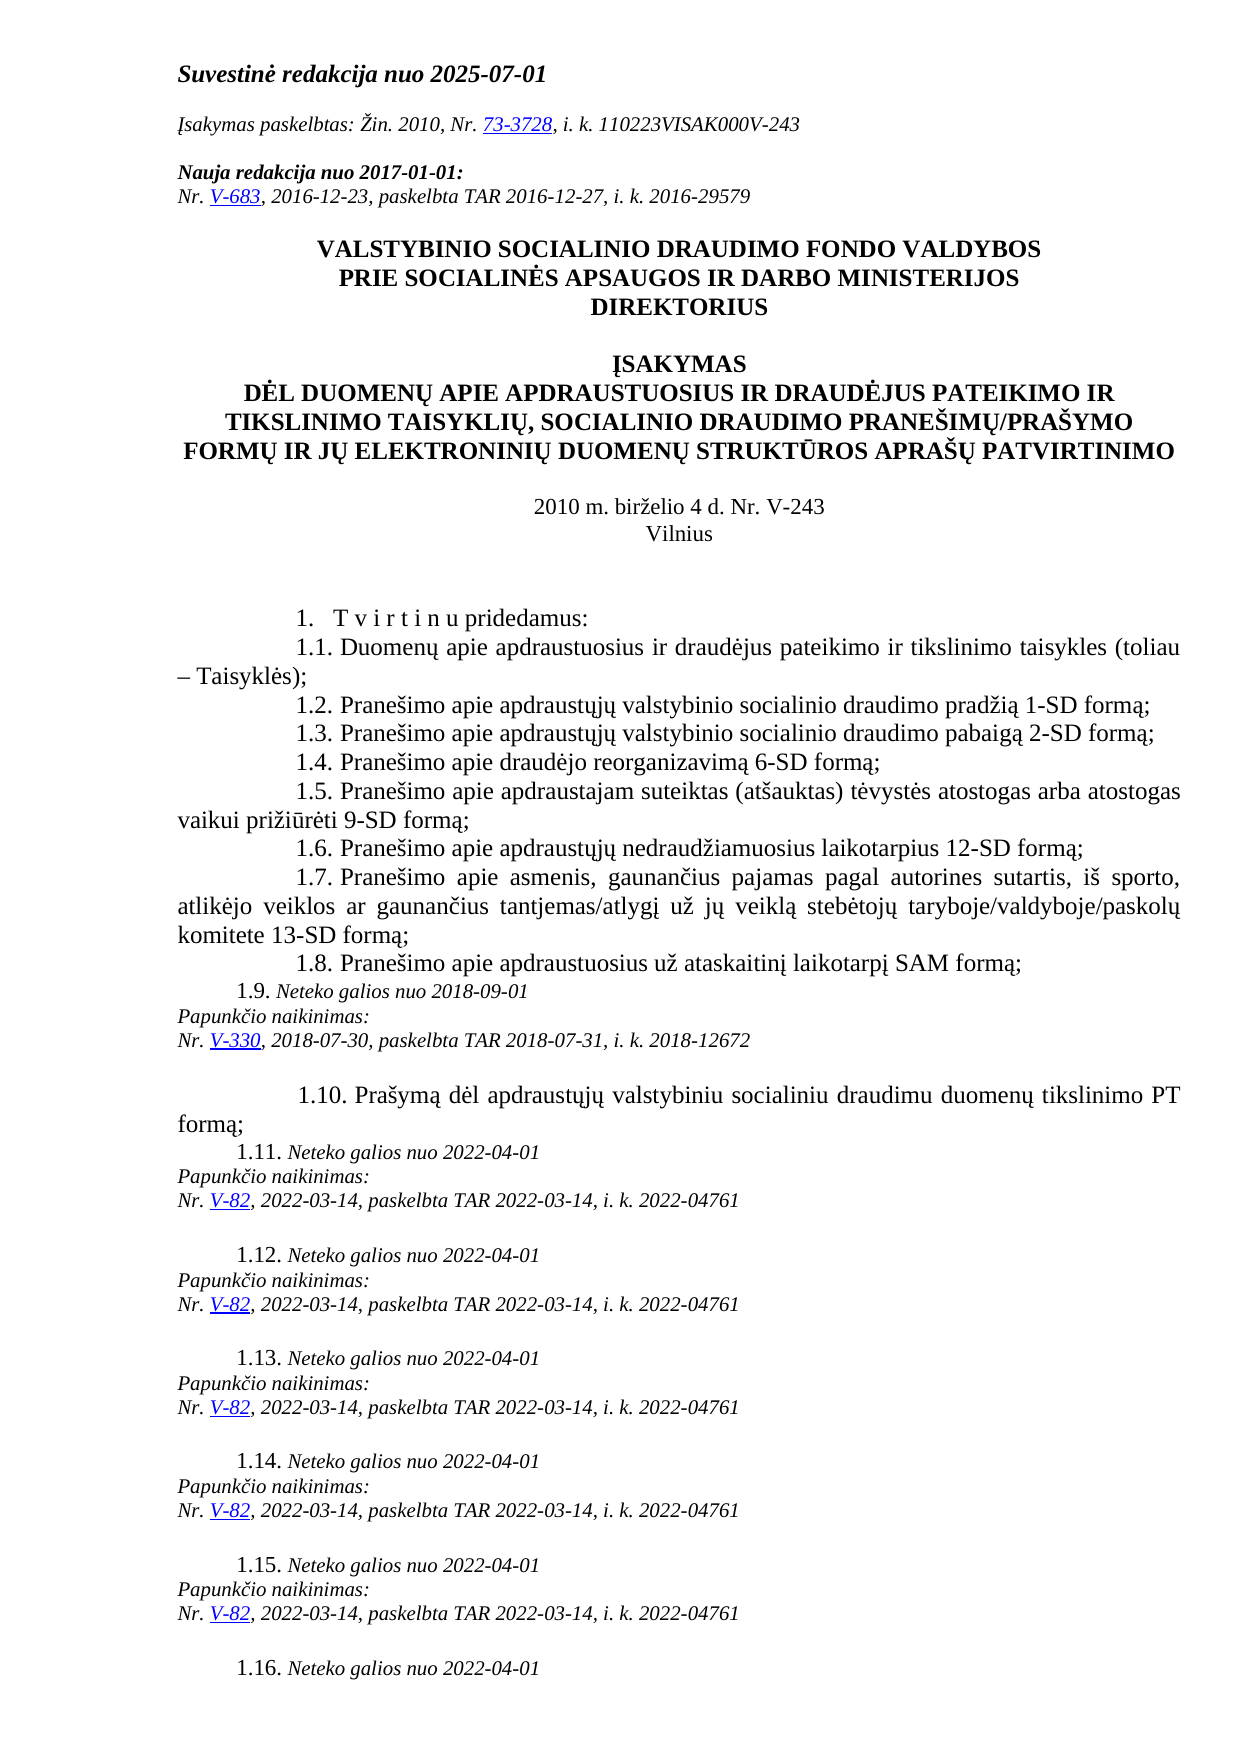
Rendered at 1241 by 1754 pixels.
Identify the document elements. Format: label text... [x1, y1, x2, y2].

text ĮSAKYMAS [177, 349, 1181, 378]
text 1.12. Neteko galios nuo 2022-04-01 [177, 1241, 1181, 1267]
text Nr. V-82, 2022-03-14, paskelbta TAR 2022-03-14, i. k. 2022-04761 [177, 1498, 1181, 1522]
text Nr. V-82, 2022-03-14, paskelbta TAR 2022-03-14, i. k. 2022-04761 [177, 1292, 1181, 1316]
text Nr. V-330, 2018-07-30, paskelbta TAR 2018-07-31, i. k. 2018-12672 [177, 1028, 1181, 1052]
text 1.8. Pranešimo apie apdraustuosius už ataskaitinį laikotarpį SAM formą; [177, 948, 1181, 977]
text VALSTYBINIO SOCIALINIO DRAUDIMO FONDO VALDYBOS [177, 234, 1181, 263]
text 1.7. Pranešimo apie asmenis, gaunančius pajamas pagal autorines sutartis, iš sporto, atlikėjo veiklos ar gaunančius tantjemas/atlygį už jų veiklą stebėtojų taryboje/valdyboje/paskolų komitete 13-SD formą; [177, 862, 1181, 948]
text 1.6. Pranešimo apie apdraustųjų nedraudžiamuosius laikotarpius 12-SD formą; [177, 833, 1181, 862]
text PRIE SOCIALINĖS APSAUGOS IR DARBO MINISTERIJOS [177, 263, 1181, 292]
text Papunkčio naikinimas: [177, 1267, 1181, 1292]
text DIREKTORIUS [177, 292, 1181, 321]
text Vilnius [177, 519, 1181, 546]
text Papunkčio naikinimas: [177, 1164, 1181, 1188]
text 1.9. Neteko galios nuo 2018-09-01 [177, 977, 1181, 1003]
text Įsakymas paskelbtas: Žin. 2010, Nr. 73-3728, i. k. 110223VISAK000V-243 [177, 112, 1181, 136]
text Papunkčio naikinimas: [177, 1577, 1181, 1601]
text 1.14. Neteko galios nuo 2022-04-01 [177, 1448, 1181, 1474]
text 1.2. Pranešimo apie apdraustųjų valstybinio socialinio draudimo pradžią 1-SD formą; [177, 690, 1181, 718]
text 1.16. Neteko galios nuo 2022-04-01 [177, 1654, 1181, 1680]
text 1. T v i r t i n u pridedamus: [295, 603, 1181, 632]
text 1.4. Pranešimo apie draudėjo reorganizavimą 6-SD formą; [177, 747, 1181, 776]
text 1.13. Neteko galios nuo 2022-04-01 [177, 1344, 1181, 1371]
text Nr. V-82, 2022-03-14, paskelbta TAR 2022-03-14, i. k. 2022-04761 [177, 1188, 1181, 1212]
text 1.11. Neteko galios nuo 2022-04-01 [177, 1138, 1181, 1164]
text 1.5. Pranešimo apie apdraustajam suteiktas (atšauktas) tėvystės atostogas arba atostogas vaikui prižiūrėti 9-SD formą; [177, 776, 1181, 833]
text 1.1. Duomenų apie apdraustuosius ir draudėjus pateikimo ir tikslinimo taisykles (toliau – Taisyklės); [177, 632, 1181, 690]
text Nr. V-683, 2016-12-23, paskelbta TAR 2016-12-27, i. k. 2016-29579 [177, 184, 1181, 208]
text Papunkčio naikinimas: [177, 1003, 1181, 1028]
text Papunkčio naikinimas: [177, 1474, 1181, 1498]
text Nr. V-82, 2022-03-14, paskelbta TAR 2022-03-14, i. k. 2022-04761 [177, 1601, 1181, 1625]
text Papunkčio naikinimas: [177, 1371, 1181, 1395]
text Nauja redakcija nuo 2017-01-01: [177, 160, 1181, 184]
text 2010 m. birželio 4 d. Nr. V-243 [177, 493, 1181, 519]
text 1.10. Prašymą dėl apdraustųjų valstybiniu socialiniu draudimu duomenų tikslinimo PT formą; [177, 1080, 1181, 1138]
text 1.3. Pranešimo apie apdraustųjų valstybinio socialinio draudimo pabaigą 2-SD formą; [177, 718, 1181, 747]
text DĖL Duomenų apie apdraustuosius ir draudėjus pateikimo ir tikslinimo taisyklių, socialinio draudimo pranešimų/prašymo formų ir jų elektroninių duomenų struktūros aprašų patvirtinimo [177, 378, 1181, 464]
text Nr. V-82, 2022-03-14, paskelbta TAR 2022-03-14, i. k. 2022-04761 [177, 1395, 1181, 1419]
text 1.15. Neteko galios nuo 2022-04-01 [177, 1551, 1181, 1577]
text Suvestinė redakcija nuo 2025-07-01 [177, 59, 1181, 88]
